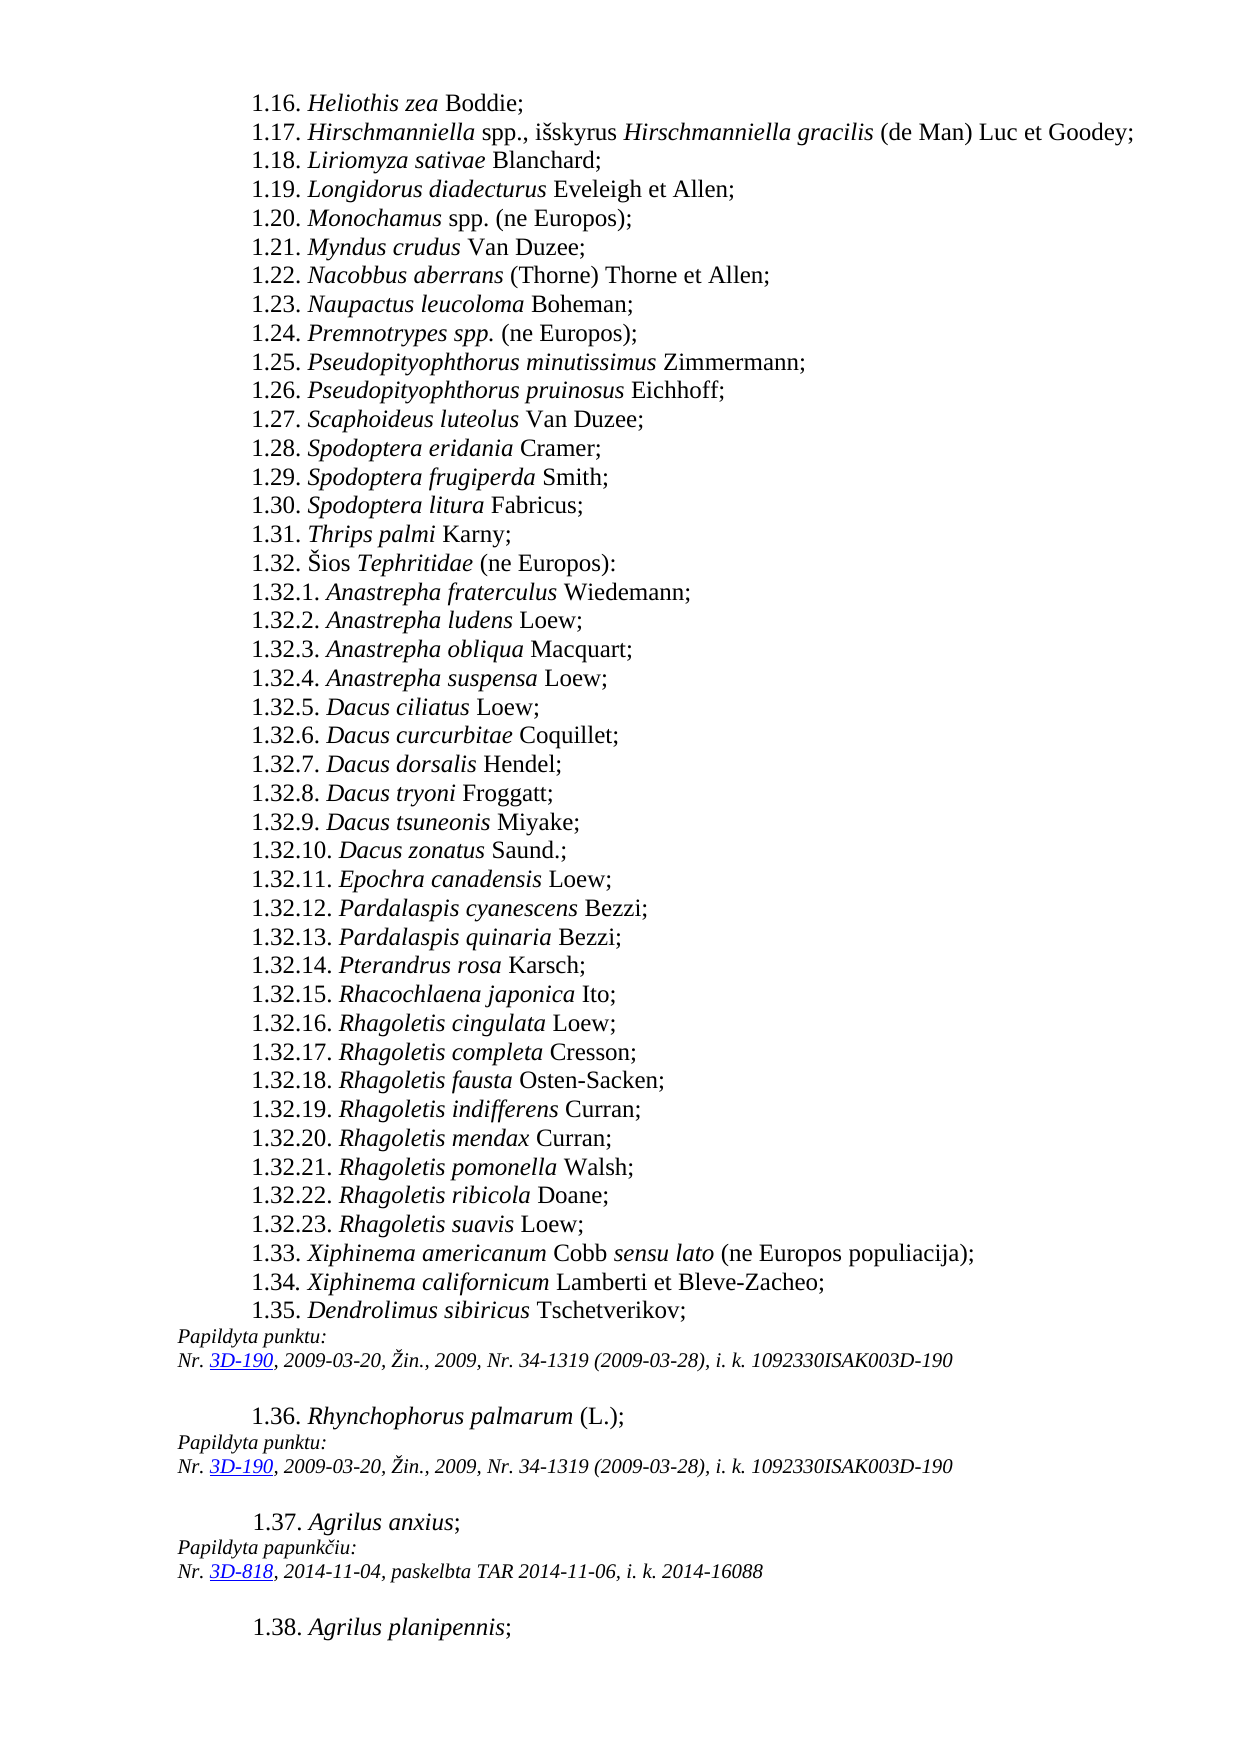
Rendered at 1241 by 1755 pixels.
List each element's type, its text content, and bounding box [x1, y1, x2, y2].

text 1.32.2. Anastrepha ludens Loew; [177, 605, 1166, 634]
text 1.34. Xiphinema californicum Lamberti et Bleve-Zacheo; [177, 1267, 1166, 1295]
text 1.32.20. Rhagoletis mendax Curran; [177, 1123, 1166, 1152]
text 1.32.10. Dacus zonatus Saund.; [177, 835, 1166, 864]
text Papildyta punktu: [177, 1430, 1166, 1454]
text 1.32.22. Rhagoletis ribicola Doane; [177, 1180, 1166, 1209]
text 1.19. Longidorus diadecturus Eveleigh et Allen; [177, 174, 1166, 203]
text 1.22. Nacobbus aberrans (Thorne) Thorne et Allen; [177, 260, 1166, 289]
text 1.17. Hirschmanniella spp., išskyrus Hirschmanniella gracilis (de Man) Luc et Goodey; [177, 117, 1166, 145]
text 1.32.21. Rhagoletis pomonella Walsh; [177, 1152, 1166, 1180]
text Nr. 3D-190, 2009-03-20, Žin., 2009, Nr. 34-1319 (2009-03-28), i. k. 1092330ISAK003D-190 [177, 1454, 1166, 1478]
text 1.23. Naupactus leucoloma Boheman; [177, 289, 1166, 318]
text 1.32.4. Anastrepha suspensa Loew; [177, 663, 1166, 692]
text Papildyta papunkčiu: [177, 1535, 1166, 1559]
text 1.32.23. Rhagoletis suavis Loew; [177, 1209, 1166, 1238]
text Papildyta punktu: [177, 1324, 1166, 1348]
text 1.33. Xiphinema americanum Cobb sensu lato (ne Europos populiacija); [177, 1238, 1166, 1267]
text 1.31. Thrips palmi Karny; [177, 519, 1166, 548]
text 1.38. Agrilus planipennis; [177, 1612, 1166, 1641]
text 1.32.16. Rhagoletis cingulata Loew; [177, 1008, 1166, 1037]
text 1.32.13. Pardalaspis quinaria Bezzi; [177, 922, 1166, 950]
text 1.32.19. Rhagoletis indifferens Curran; [177, 1094, 1166, 1123]
text 1.37. Agrilus anxius; [177, 1507, 1166, 1535]
text 1.26. Pseudopityophthorus pruinosus Eichhoff; [177, 375, 1166, 404]
text 1.32.15. Rhacochlaena japonica Ito; [177, 979, 1166, 1008]
text 1.20. Monochamus spp. (ne Europos); [177, 203, 1166, 232]
text 1.32.14. Pterandrus rosa Karsch; [177, 950, 1166, 979]
text 1.27. Scaphoideus luteolus Van Duzee; [177, 404, 1166, 433]
text 1.32.5. Dacus ciliatus Loew; [177, 692, 1166, 720]
text 1.25. Pseudopityophthorus minutissimus Zimmermann; [177, 347, 1166, 375]
text 1.32.7. Dacus dorsalis Hendel; [177, 749, 1166, 778]
text 1.30. Spodoptera litura Fabricus; [177, 490, 1166, 519]
text 1.32.8. Dacus tryoni Froggatt; [177, 778, 1166, 807]
text 1.32.17. Rhagoletis completa Cresson; [177, 1037, 1166, 1065]
text 1.32.11. Epochra canadensis Loew; [177, 864, 1166, 893]
text Nr. 3D-190, 2009-03-20, Žin., 2009, Nr. 34-1319 (2009-03-28), i. k. 1092330ISAK003D-190 [177, 1348, 1166, 1372]
text Nr. 3D-818, 2014-11-04, paskelbta TAR 2014-11-06, i. k. 2014-16088 [177, 1559, 1166, 1583]
text 1.32.1. Anastrepha fraterculus Wiedemann; [177, 577, 1166, 605]
text 1.32. Šios Tephritidae (ne Europos): [177, 548, 1166, 577]
text 1.28. Spodoptera eridania Cramer; [177, 433, 1166, 462]
text 1.32.12. Pardalaspis cyanescens Bezzi; [177, 893, 1166, 922]
text 1.32.6. Dacus curcurbitae Coquillet; [177, 720, 1166, 749]
text 1.21. Myndus crudus Van Duzee; [177, 232, 1166, 260]
text 1.32.9. Dacus tsuneonis Miyake; [177, 807, 1166, 835]
text 1.32.18. Rhagoletis fausta Osten-Sacken; [177, 1065, 1166, 1094]
text 1.16. Heliothis zea Boddie; [177, 88, 1166, 117]
text 1.24. Premnotrypes spp. (ne Europos); [177, 318, 1166, 347]
text 1.18. Liriomyza sativae Blanchard; [177, 145, 1166, 174]
text 1.29. Spodoptera frugiperda Smith; [177, 462, 1166, 490]
text 1.36. Rhynchophorus palmarum (L.); [177, 1401, 1166, 1430]
text 1.32.3. Anastrepha obliqua Macquart; [177, 634, 1166, 663]
text 1.35. Dendrolimus sibiricus Tschetverikov; [177, 1295, 1166, 1324]
